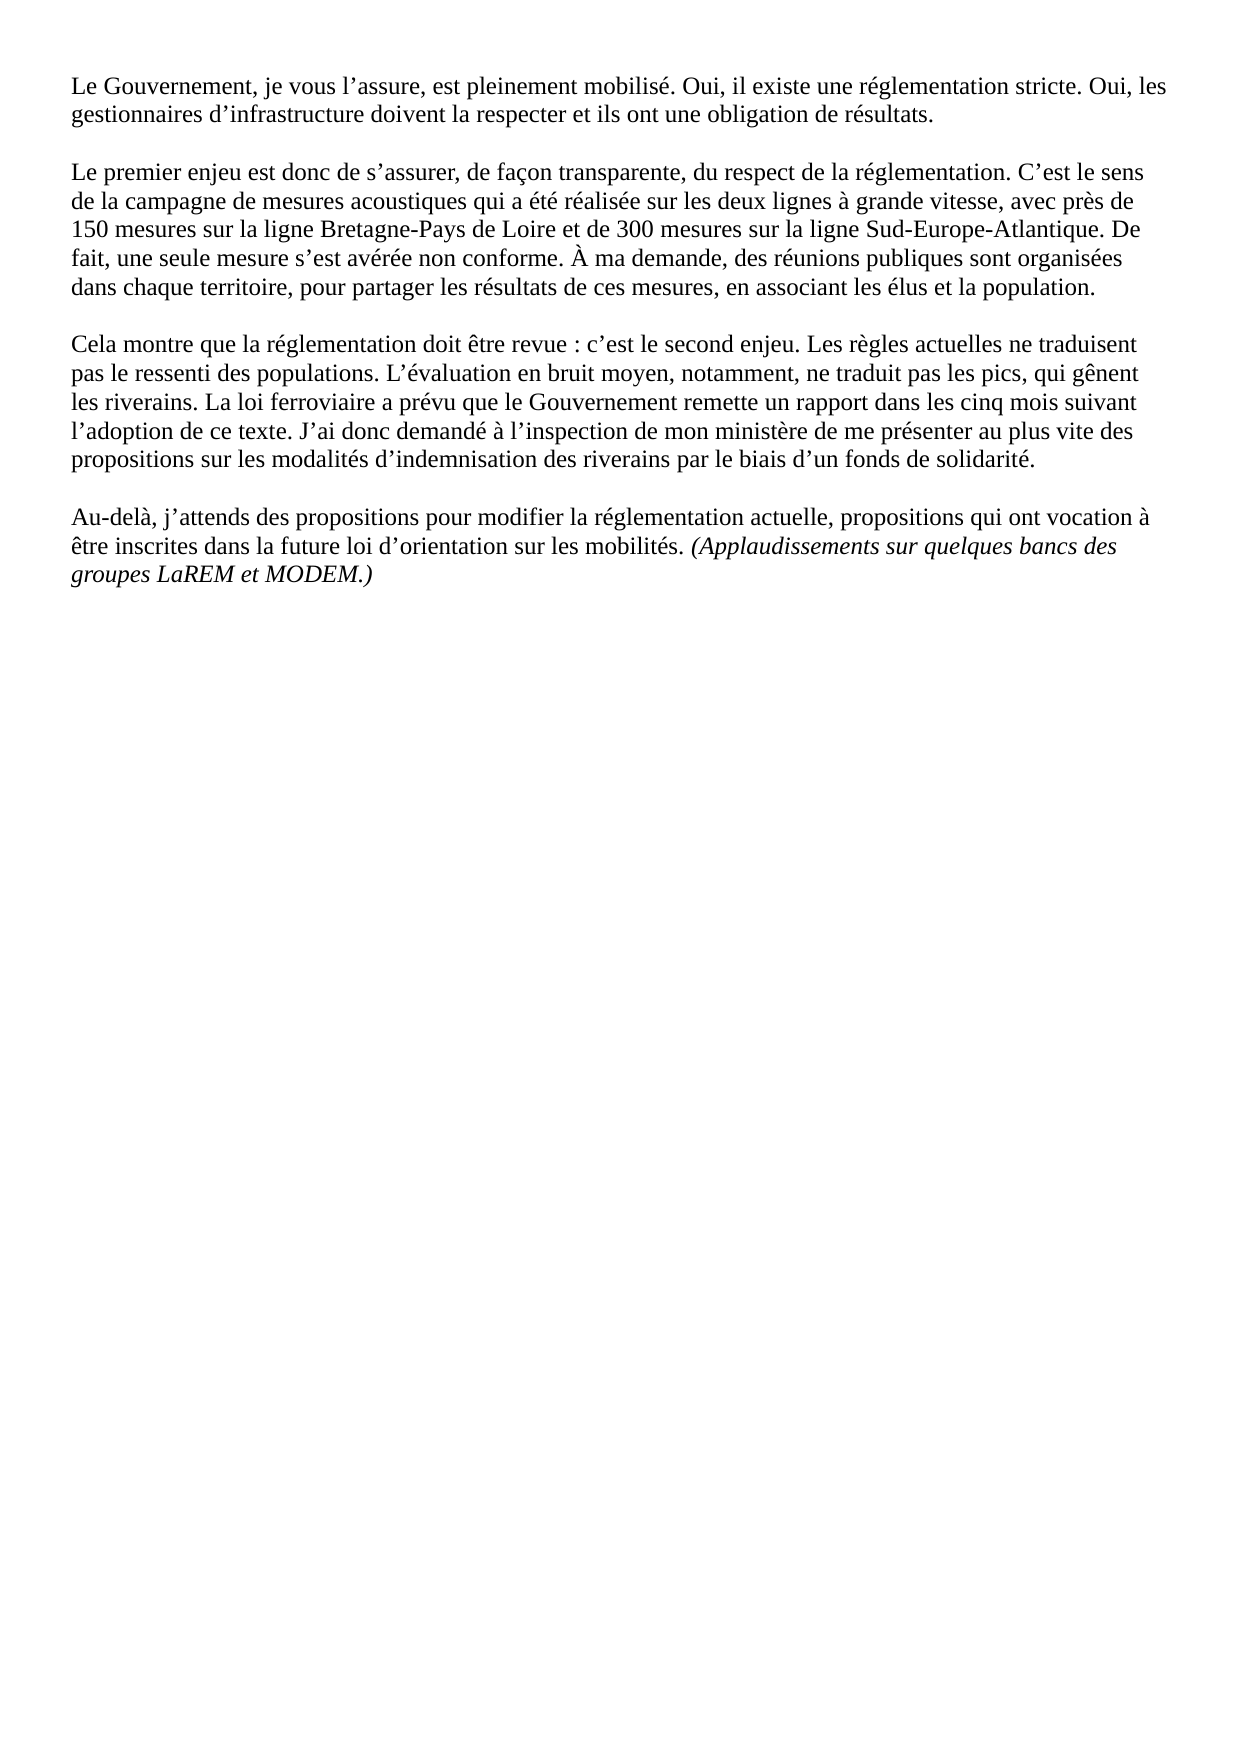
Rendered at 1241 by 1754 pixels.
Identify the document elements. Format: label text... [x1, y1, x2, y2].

text Le Gouvernement, je vous l’assure, est pleinement mobilisé. Oui, il existe une réglementation stricte. Oui, les gestionnaires d’infrastructure doivent la respecter et ils ont une obligation de résultats. Le premier enjeu est donc de s’assurer, de façon transparente, du respect de la réglementation. C’est le sens de la campagne de mesures acoustiques qui a été réalisée sur les deux lignes à grande vitesse, avec près de 150 mesures sur la ligne Bretagne-Pays de Loire et de 300 mesures sur la ligne Sud-Europe-Atlantique. De fait, une seule mesure s’est avérée non conforme. À ma demande, des réunions publiques sont organisées dans chaque territoire, pour partager les résultats de ces mesures, en associant les élus et la population. Cela montre que la réglementation doit être revue : c’est le second enjeu. Les règles actuelles ne traduisent pas le ressenti des populations. L’évaluation en bruit moyen, notamment, ne traduit pas les pics, qui gênent les riverains. La loi ferroviaire a prévu que le Gouvernement remette un rapport dans les cinq mois suivant l’adoption de ce texte. J’ai donc demandé à l’inspection de mon ministère de me présenter au plus vite des propositions sur les modalités d’indemnisation des riverains par le biais d’un fonds de solidarité. Au-delà, j’attends des propositions pour modifier la réglementation actuelle, propositions qui ont vocation à être inscrites dans la future loi d’orientation sur les mobilités. (Applaudissements sur quelques bancs des groupes LaREM et MODEM.) [71, 71, 1169, 588]
